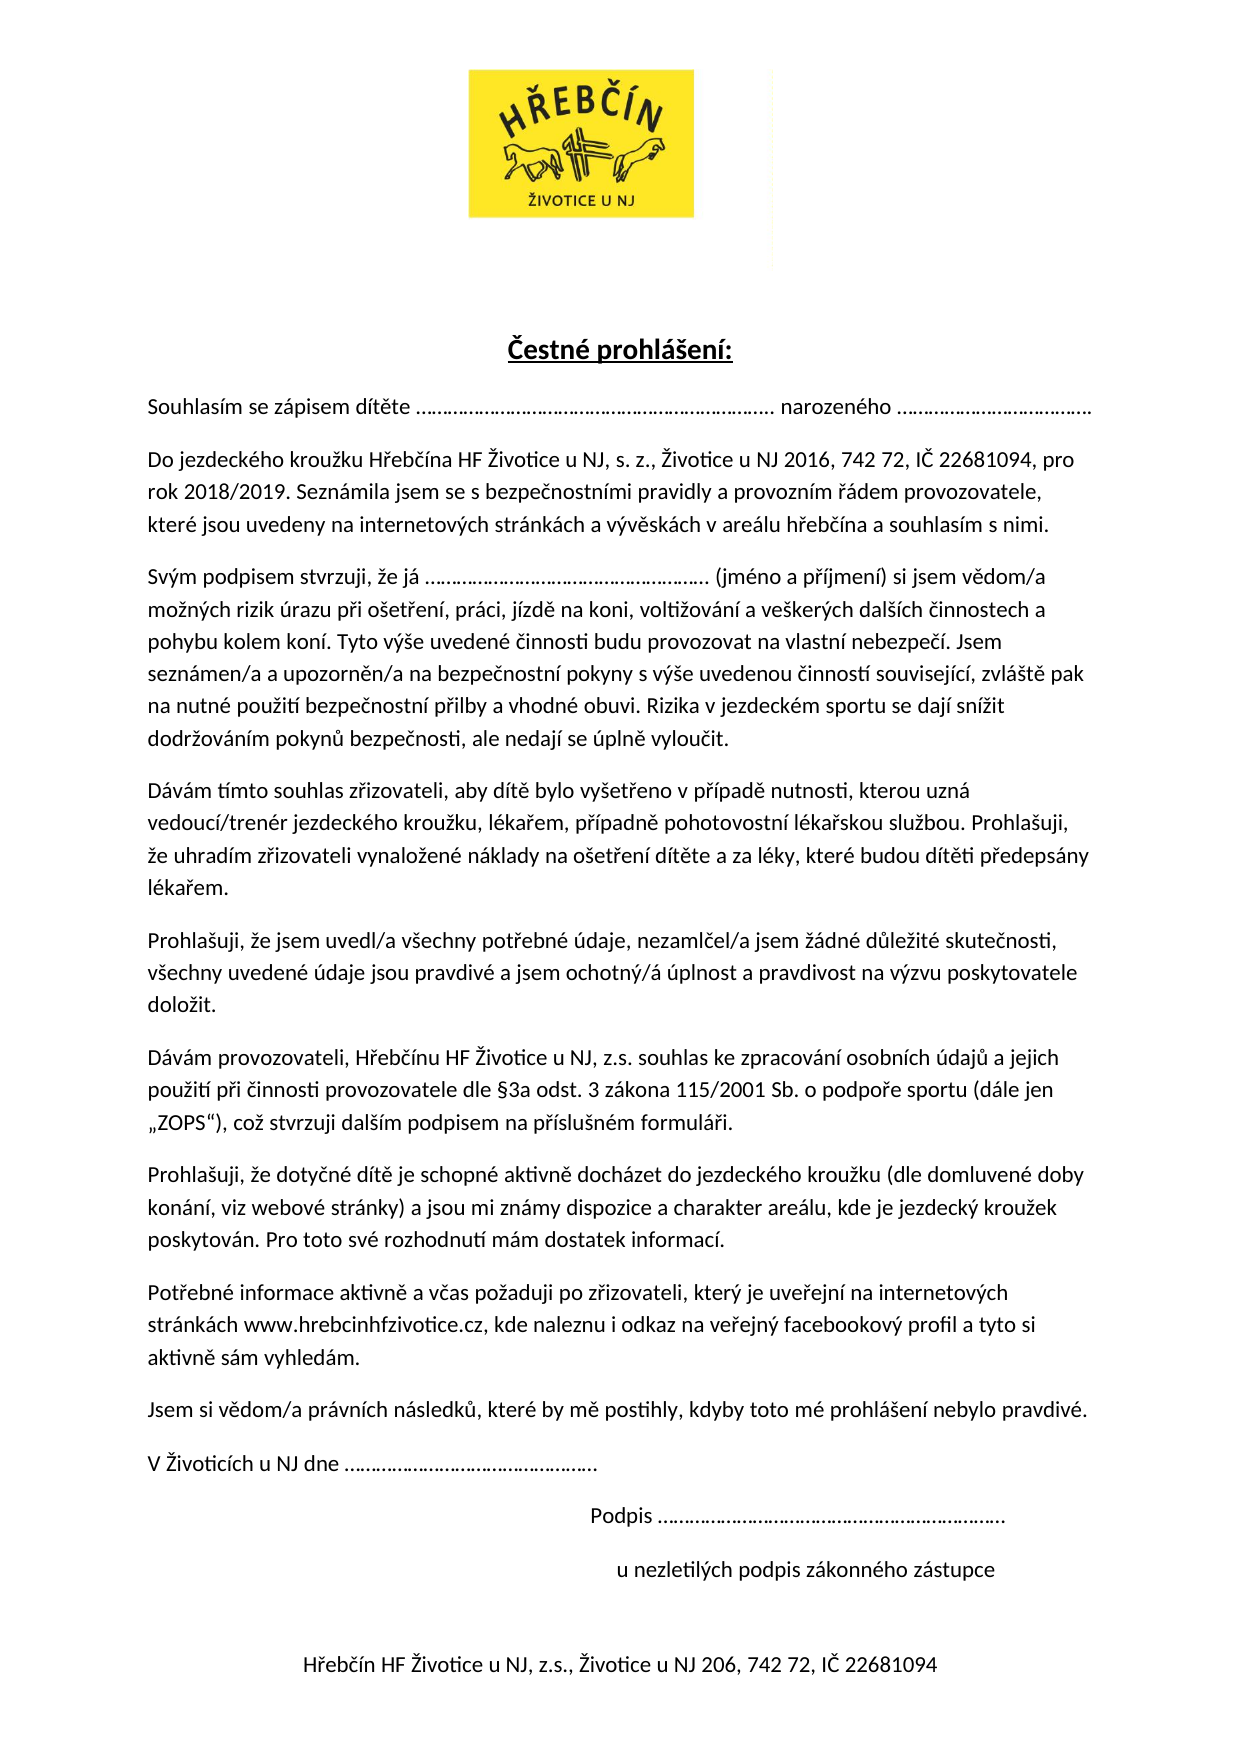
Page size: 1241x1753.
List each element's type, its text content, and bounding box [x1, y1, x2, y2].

text ZOPS“), což stvrzuji dalším podpisem na příslušném formuláři. [157, 1108, 758, 1136]
picture [468, 69, 773, 271]
text stránkách www.hrebcinhfzivotice.cz, kde naleznu i odkaz na veřejný facebookový profil a tyto si [147, 1310, 1061, 1338]
text možných rizik úrazu při ošetření, práci, jízdě na koni, voltižování a veškerých dalších činnostech a [147, 594, 1109, 623]
text Hřebčín HF Životice u NJ, z.s., Životice u NJ 206, 742 72, IČ 22681094 [303, 1650, 962, 1678]
text Potřebné informace aktivně a včas požaduji po zřizovateli, který je uveřejní na internetových [147, 1278, 1061, 1306]
text Souhlasím se zápisem dítěte ………………………………………………………….. narozeného ………………………………. [147, 392, 1117, 420]
text Prohlašuji, že jsem uvedl/a všechny potřebné údaje, nezamlčel/a jsem žádné důležité skutečnosti, [147, 926, 1102, 954]
text konání, viz webové stránky) a jsou mi známy dispozice a charakter areálu, kde je jezdecký kroužek [147, 1193, 1108, 1221]
text Podpis ………………………………………………………… [590, 1501, 1031, 1529]
text použití při činnosti provozovatele dle §3a odst. 3 zákona 115/2001 Sb. o podpoře sportu (dále jen [147, 1075, 1083, 1103]
text které jsou uvedeny na internetových stránkách a vývěskách v areálu hřebčína a souhlasím s nimi. [147, 509, 1098, 538]
text „ [147, 1108, 157, 1136]
text Do jezdeckého kroužku Hřebčína HF Životice u NJ, s. z., Životice u NJ 2016, 742 72, IČ 22681094, pro [147, 445, 1098, 473]
text Dávám provozovateli, Hřebčínu HF Životice u NJ, z.s. souhlas ke zpracování osobních údajů a jejich [147, 1043, 1083, 1071]
text vedoucí/trenér jezdeckého kroužku, lékařem, případně pohotovostní lékařskou službou. Prohlašuji, [147, 808, 1113, 836]
text všechny uvedené údaje jsou pravdivé a jsem ochotný/á úplnost a pravdivost na výzvu poskytovatele [147, 958, 1102, 986]
text Čestné prohlášení: [508, 331, 757, 366]
text že uhradím zřizovateli vynaložené náklady na ošetření dítěte a za léky, které budou dítěti předepsány [147, 841, 1113, 869]
text dodržováním pokynů bezpečnosti, ale nedají se úplně vyloučit. [147, 724, 1109, 752]
text doložit. [147, 990, 1102, 1018]
text Jsem si vědom/a právních následků, které by mě postihly, kdyby toto mé prohlášení nebylo pravdivé. [147, 1395, 1111, 1423]
text Svým podpisem stvrzuji, že já ……………………………………………… (jméno a příjmení) si jsem vědom/a [147, 562, 1109, 590]
text Prohlašuji, že dotyčné dítě je schopné aktivně docházet do jezdeckého kroužku (dle domluvené doby [147, 1160, 1108, 1188]
text Dávám tímto souhlas zřizovateli, aby dítě bylo vyšetřeno v případě nutnosti, kterou uzná [147, 776, 1113, 804]
text poskytován. Pro toto své rozhodnutí mám dostatek informací. [147, 1225, 1108, 1253]
text lékařem. [147, 873, 1113, 901]
text aktivně sám vyhledám. [147, 1342, 1061, 1371]
text u nezletilých podpis zákonného zástupce [616, 1554, 1020, 1583]
text na nutné použití bezpečnostní přilby a vhodné obuvi. Rizika v jezdeckém sportu se dají snížit [147, 691, 1109, 719]
text V Životicích u NJ dne ………………………………………… [147, 1448, 1111, 1477]
text seznámen/a a upozorněn/a na bezpečnostní pokyny s výše uvedenou činností související, zvláště pak [147, 659, 1109, 687]
text rok 2018/2019. Seznámila jsem se s bezpečnostními pravidly a provozním řádem provozovatele, [147, 477, 1098, 505]
text pohybu kolem koní. Tyto výše uvedené činnosti budu provozovat na vlastní nebezpečí. Jsem [147, 627, 1109, 655]
